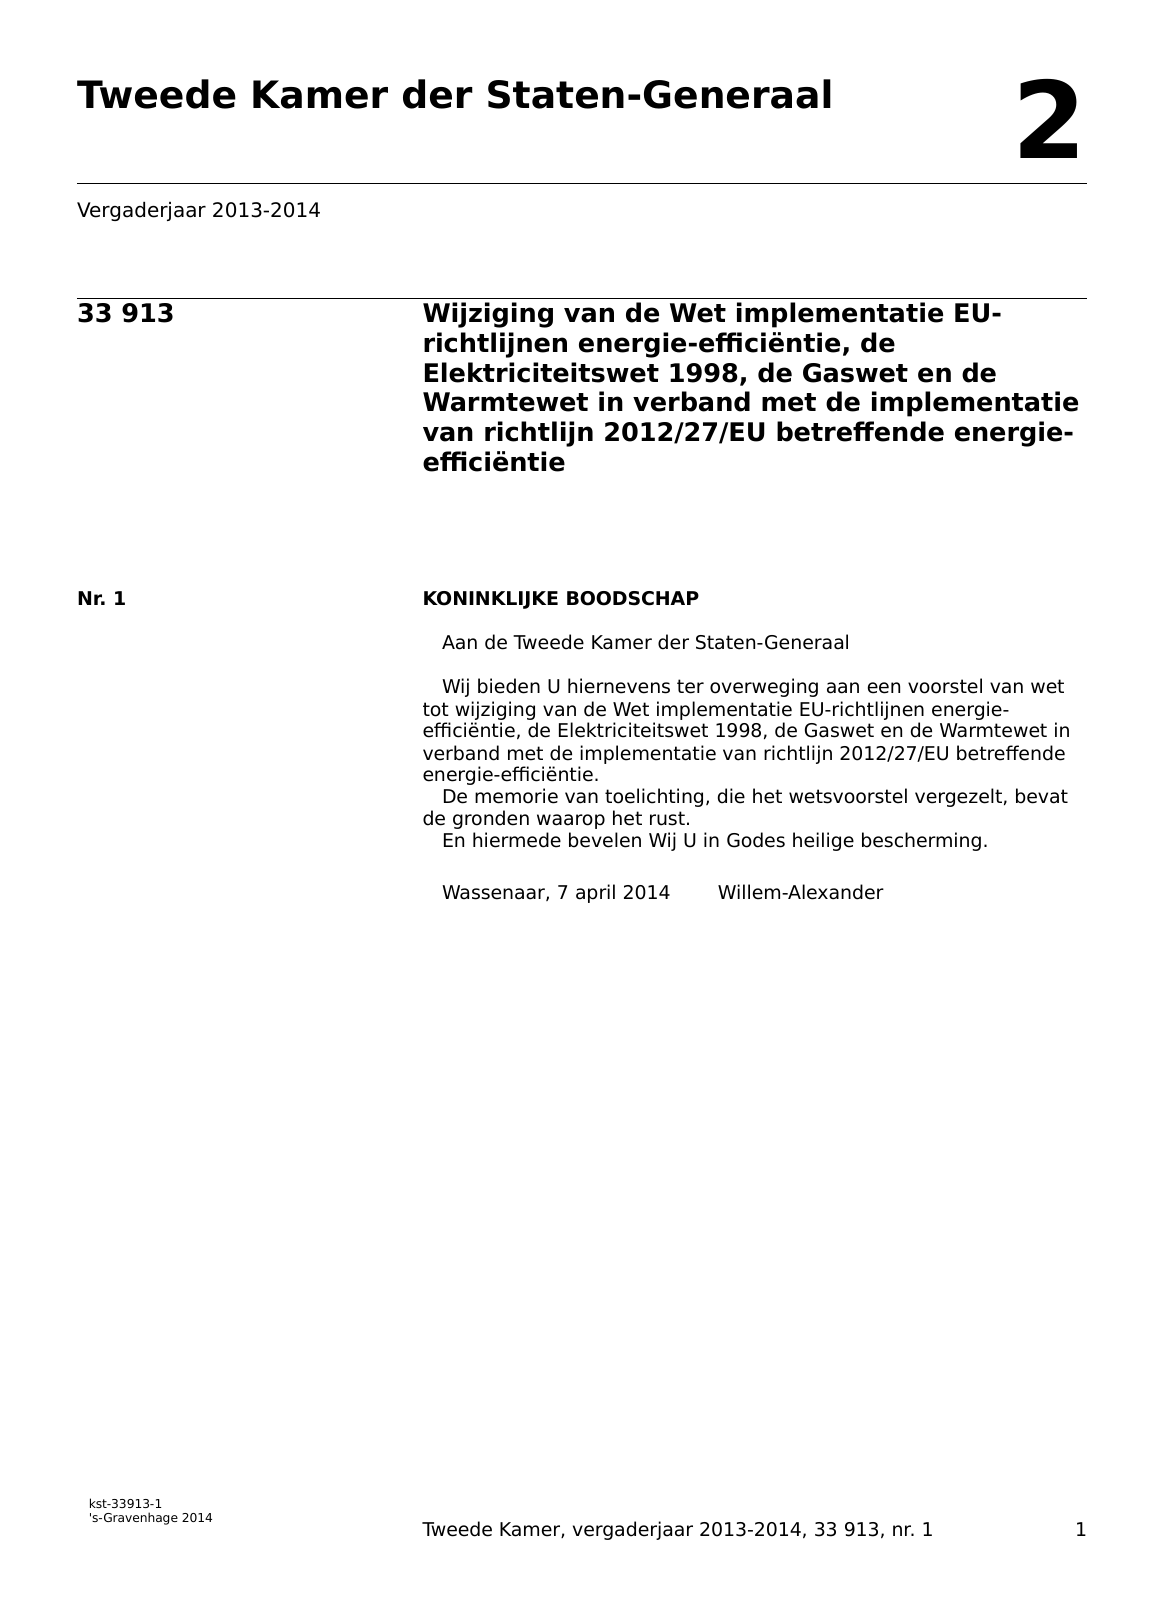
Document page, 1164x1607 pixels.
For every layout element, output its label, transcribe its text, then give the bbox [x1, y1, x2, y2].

table_header 2 [886, 59, 1087, 183]
subtitle 33 913 Wijziging van de Wet implementatie EU-richtlijnen energie-efficiëntie, de Elektriciteitswet 1998, de Gaswet en de Warmtewet in verband met de implementatie van richtlijn 2012/27/EU betreffende energie-efficiëntie [77, 299, 1087, 477]
text kst-33913-1 [88, 1497, 323, 1511]
text Wij bieden U hiernevens ter overweging aan een voorstel van wet tot wijziging van de Wet implementatie EU-richtlijnen energie-efficiëntie, de Elektriciteitswet 1998, de Gaswet en de Warmtewet in verband met de implementatie van richtlijn 2012/27/EU betreffende energie-efficiëntie. [422, 676, 1087, 786]
text 's-Gravenhage 2014 [88, 1511, 323, 1525]
text Wassenaar, 7 april 2014 Willem-Alexander [422, 882, 1087, 904]
text De memorie van toelichting, die het wetsvoorstel vergezelt, bevat de gronden waarop het rust. [422, 786, 1087, 830]
text Aan de Tweede Kamer der Staten-Generaal [422, 632, 1087, 654]
table_header Tweede Kamer der Staten-Generaal [77, 59, 886, 183]
subtitle Nr. 1 KONINKLIJKE BOODSCHAP [77, 588, 1087, 610]
table_cell Vergaderjaar 2013-2014 [77, 184, 1087, 298]
text En hiermede bevelen Wij U in Godes heilige bescherming. [422, 830, 1087, 852]
